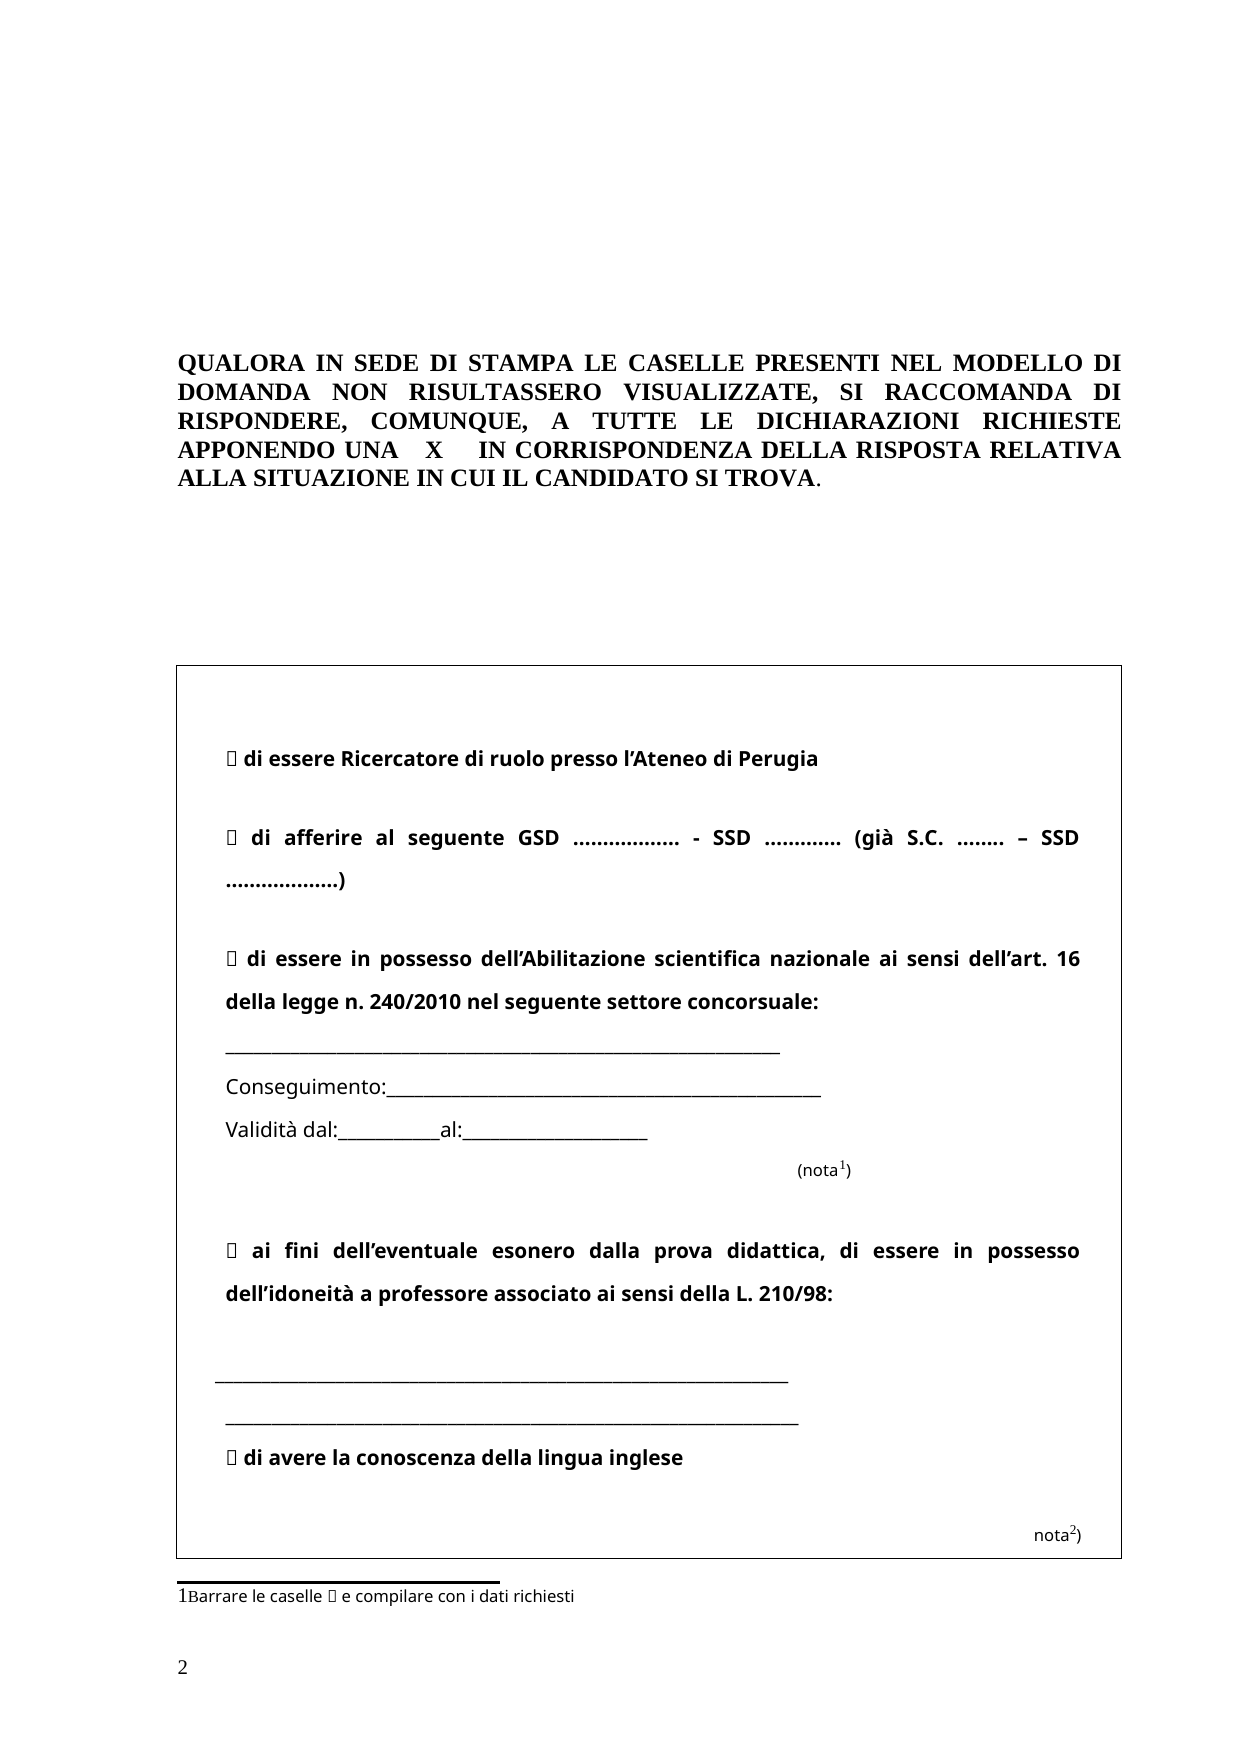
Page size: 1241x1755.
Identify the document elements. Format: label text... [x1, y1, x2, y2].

text QUALORA IN SEDE DI STAMPA LE CASELLE PRESENTI NEL MODELLO DI DOMANDA NON RISULTASSERO VISUALIZZATE, SI RACCOMANDA DI RISPONDERE, COMUNQUE, A TUTTE LE DICHIARAZIONI RICHIESTE APPONENDO UNA X IN CORRISPONDENZA DELLA RISPOSTA RELATIVA ALLA SITUAZIONE IN CUI IL CANDIDATO SI TROVA. [177, 348, 1122, 492]
table_header  di essere Ricercatore di ruolo presso l’Ateneo di Perugia  di afferire al seguente GSD ……………… - SSD …………. (già S.C. …….. – SSD ……………….)  di essere in possesso dell’Abilitazione scientifica nazionale ai sensi dell’art. 16 della legge n. 240/2010 nel seguente settore concorsuale: ____________________________________________________________ Conseguimento:_______________________________________________ Validità dal:___________al:____________________ (nota)  ai fini dell’eventuale esonero dalla prova didattica, di essere in possesso dell’idoneità a professore associato ai sensi della L. 210/98: ______________________________________________________________ ______________________________________________________________  di avere la conoscenza della lingua inglese nota) [177, 666, 1121, 1558]
